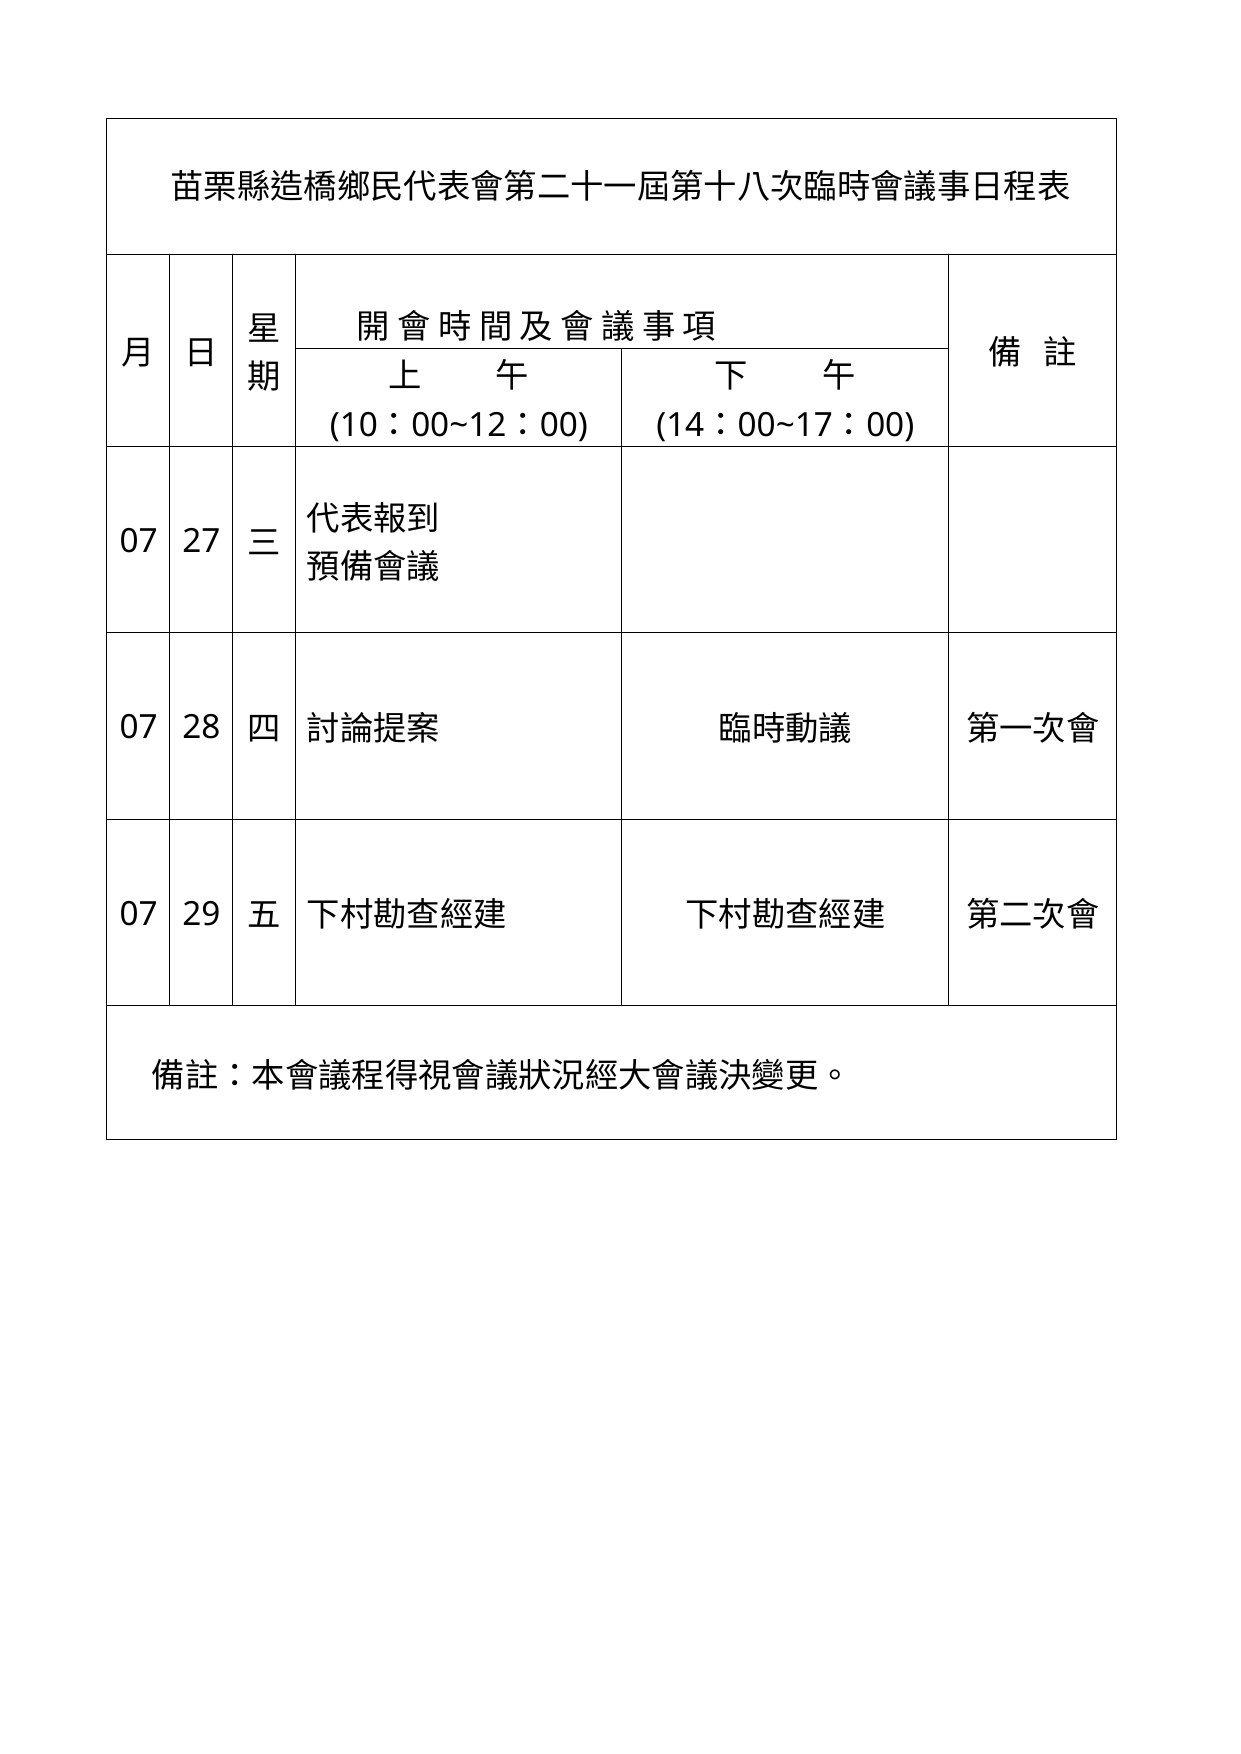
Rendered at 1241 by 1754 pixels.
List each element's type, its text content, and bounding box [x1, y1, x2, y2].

table_cell 開 會 時 間 及 會 議 事 項 [296, 255, 948, 348]
table_cell 討論提案 [296, 633, 621, 818]
table_cell 07 [107, 447, 169, 632]
table_cell 28 [170, 633, 232, 818]
table_cell 29 [170, 820, 232, 1005]
table_cell 備註：本會議程得視會議狀況經大會議決變更。 [107, 1006, 1116, 1139]
table_cell 下村勘查經建 [296, 820, 621, 1005]
table_cell 07 [107, 633, 169, 818]
table_cell [949, 447, 1116, 632]
table_cell 下 午 (14：00~17：00) [622, 349, 948, 446]
table_cell 日 [170, 255, 232, 446]
table_header 苗栗縣造橋鄉民代表會第二十一屆第十八次臨時會議事日程表 [107, 119, 1116, 253]
table_cell [622, 447, 948, 632]
table_cell 第二次會 [949, 820, 1116, 1005]
table_cell 第一次會 [949, 633, 1116, 818]
table_cell 代表報到 預備會議 [296, 447, 621, 632]
table_cell 上 午 (10：00~12：00) [296, 349, 621, 446]
table_cell 07 [107, 820, 169, 1005]
table_cell 四 [233, 633, 295, 818]
table_cell 備 註 [949, 255, 1116, 446]
table_cell 三 [233, 447, 295, 632]
table_cell 下村勘查經建 [622, 820, 948, 1005]
table_cell 27 [170, 447, 232, 632]
table_cell 月 [107, 255, 169, 446]
table_cell 臨時動議 [622, 633, 948, 818]
table_cell 星期 [233, 255, 295, 446]
table_cell 五 [233, 820, 295, 1005]
